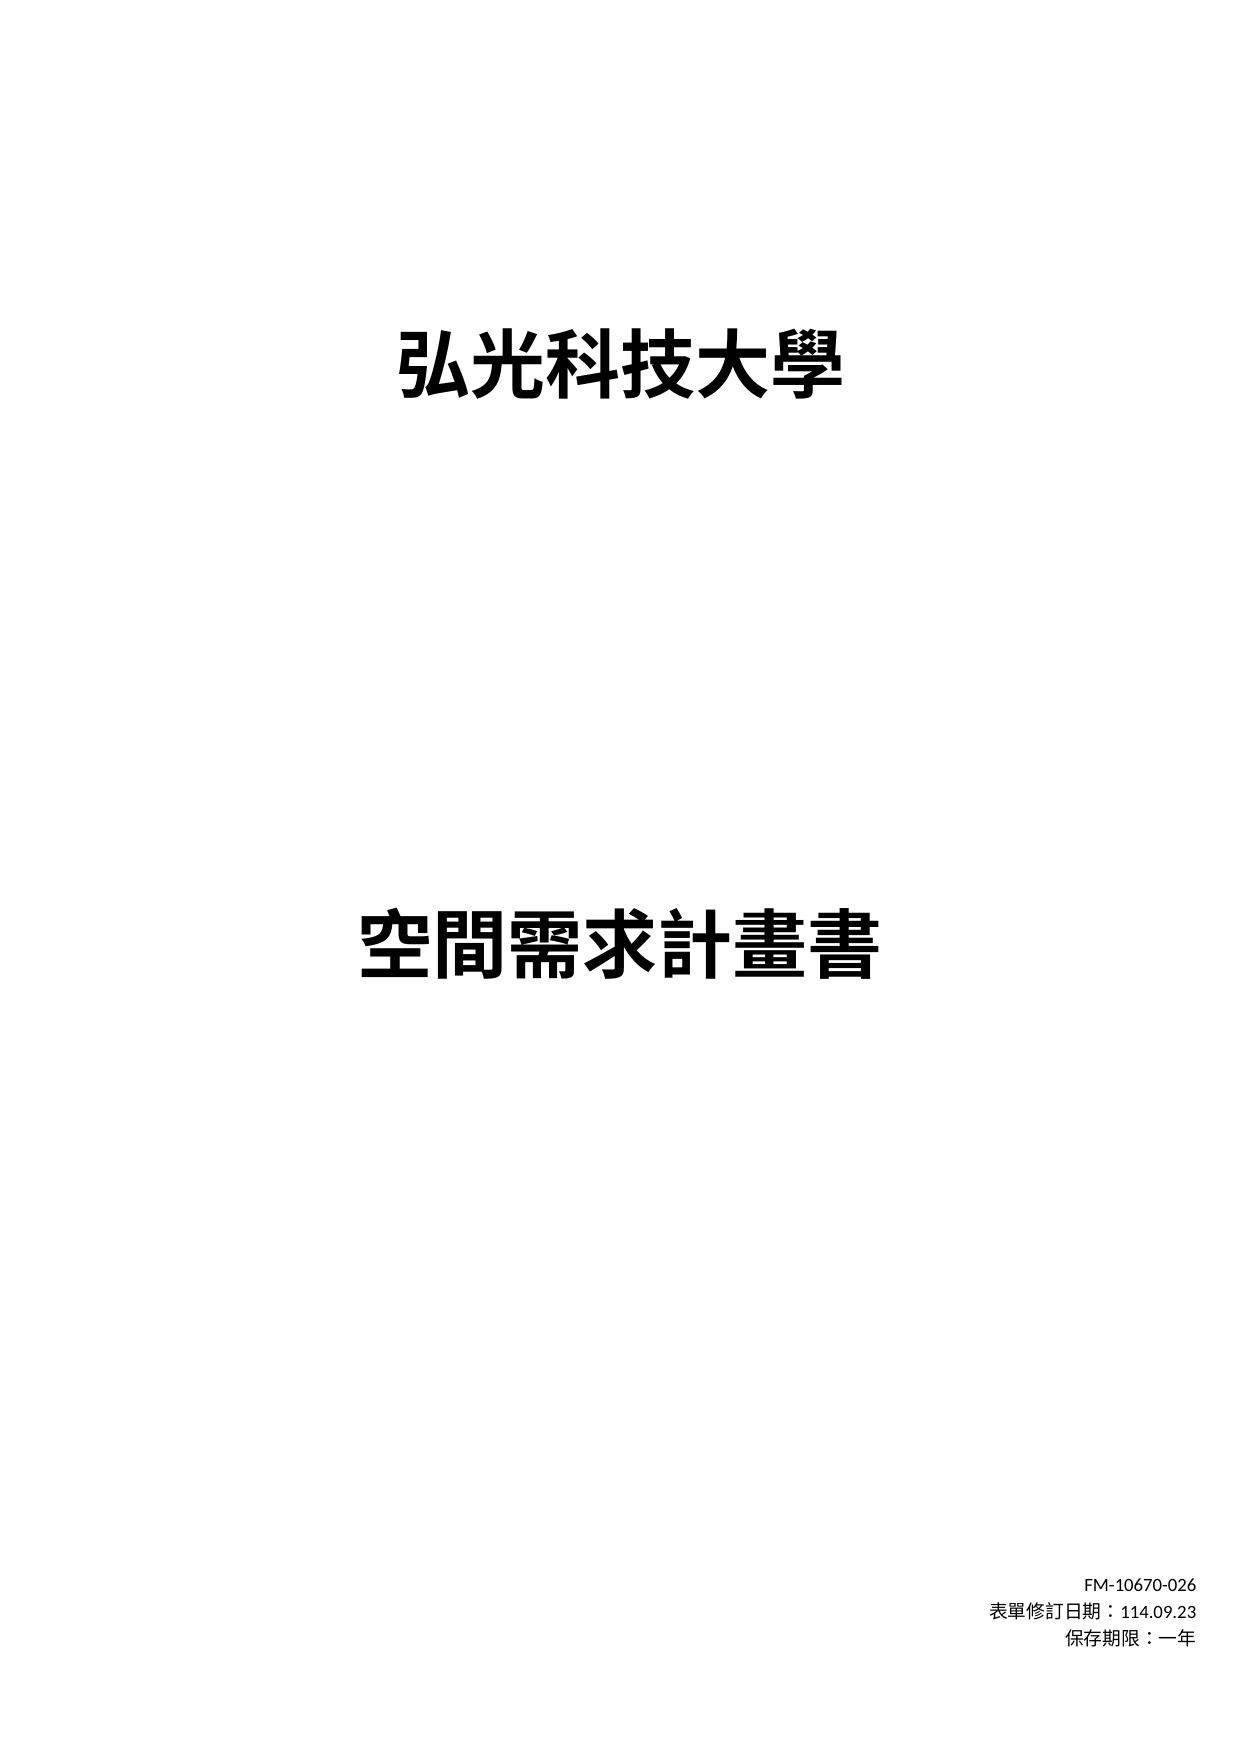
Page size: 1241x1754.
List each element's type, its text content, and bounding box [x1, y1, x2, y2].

text 弘光科技大學 [44, 287, 1196, 412]
text 空間需求計畫書 [44, 867, 1196, 992]
